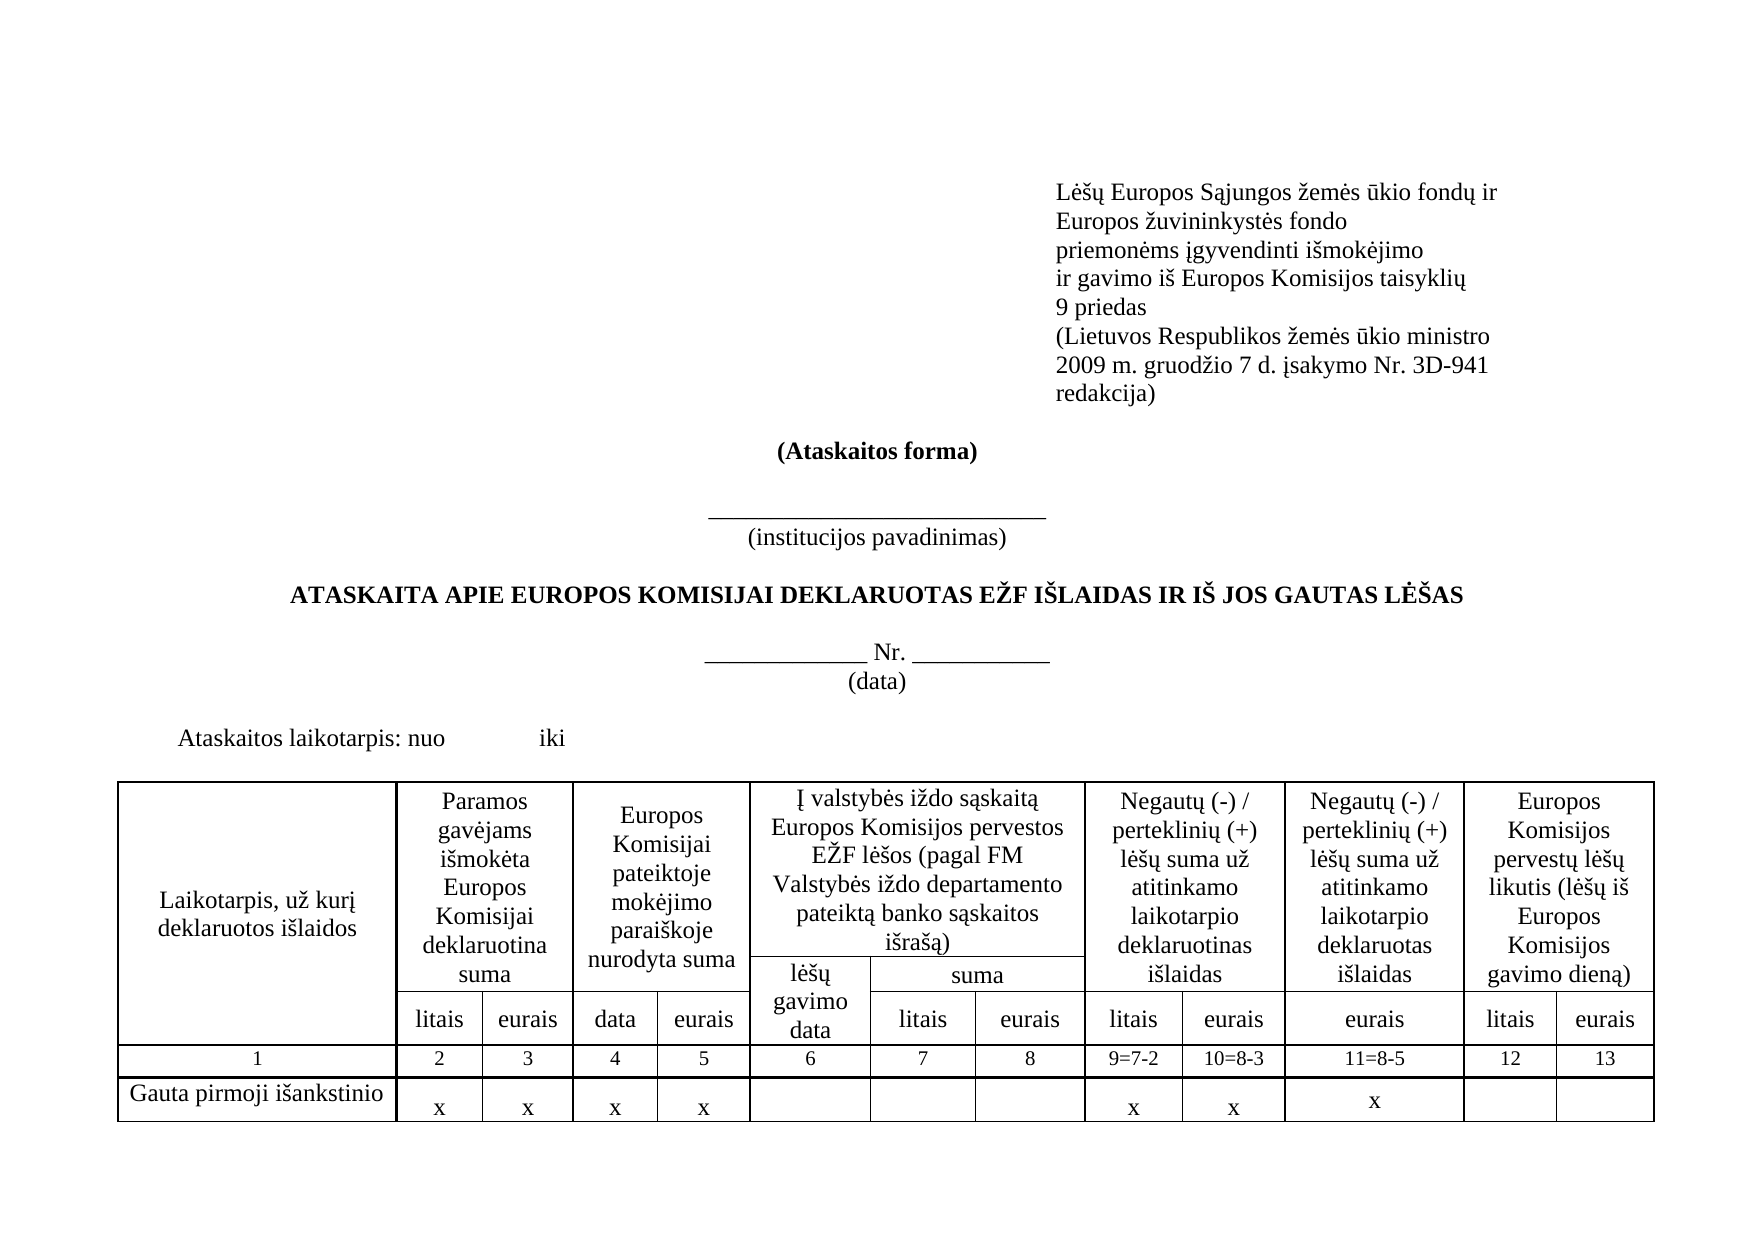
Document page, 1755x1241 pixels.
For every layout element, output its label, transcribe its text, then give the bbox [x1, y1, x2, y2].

text Ataskaitos laikotarpis: nuo iki [118, 723, 1636, 752]
table_cell litais [871, 992, 975, 1044]
table_cell 1 [119, 1046, 395, 1076]
table_cell x [1286, 1079, 1463, 1121]
table_cell lėšų gavimo data [751, 957, 870, 1044]
text Europos žuvininkystės fondo [1056, 206, 1636, 235]
table_header Į valstybės iždo sąskaitą Europos Komisijos pervestos EŽF lėšos (pagal FM Valstybės iždo departamento pateiktą banko sąskaitos išrašą) [751, 783, 1084, 956]
table_cell x [658, 1079, 749, 1121]
table_cell eurais [483, 992, 572, 1044]
table_cell eurais [1557, 992, 1653, 1044]
table_header Paramos gavėjams išmokėta Europos Komisijai deklaruotina suma [398, 783, 572, 991]
table_cell 6 [751, 1046, 870, 1076]
table_header Europos Komisijos pervestų lėšų likutis (lėšų iš Europos Komisijos gavimo dieną) [1465, 783, 1653, 991]
table_cell x [483, 1079, 572, 1121]
table_cell [1465, 1079, 1556, 1121]
table_cell 13 [1557, 1046, 1653, 1076]
text redakcija) [1056, 378, 1636, 407]
table_cell eurais [976, 992, 1084, 1044]
table_cell Gauta pirmoji išankstinio [119, 1079, 395, 1121]
text ATASKAITA APIE EUROPOS KOMISIJAI DEKLARUOTAS EŽF IŠLAIDAS IR IŠ JOS GAUTAS LĖŠAS [118, 580, 1636, 608]
table_cell [1557, 1079, 1653, 1121]
table_cell 2 [398, 1046, 482, 1076]
table_cell 5 [658, 1046, 749, 1076]
text (data) [118, 666, 1636, 695]
text (Ataskaitos forma) [118, 436, 1636, 465]
table_cell litais [1465, 992, 1556, 1044]
table_header Negautų (-) / perteklinių (+) lėšų suma už atitinkamo laikotarpio deklaruotinas išlaidas [1086, 783, 1284, 991]
text priemonėms įgyvendinti išmokėjimo [1056, 235, 1636, 263]
table_cell 10=8-3 [1183, 1046, 1284, 1076]
table_cell 12 [1465, 1046, 1556, 1076]
table_header Laikotarpis, už kurį deklaruotos išlaidos [119, 783, 395, 1044]
text _____________ Nr. ___________ [118, 637, 1636, 666]
table_cell [871, 1079, 975, 1121]
table_cell x [1183, 1079, 1284, 1121]
table_cell litais [398, 992, 482, 1044]
table_cell [751, 1079, 870, 1121]
text 9 priedas [1056, 292, 1636, 321]
text ir gavimo iš Europos Komisijos taisyklių [1056, 263, 1636, 292]
text (Lietuvos Respublikos žemės ūkio ministro [1056, 321, 1636, 350]
table_header Europos Komisijai pateiktoje mokėjimo paraiškoje nurodyta suma [574, 783, 749, 991]
table_cell 3 [483, 1046, 572, 1076]
table_cell suma [871, 957, 1084, 991]
table_cell eurais [658, 992, 749, 1044]
text 2009 m. gruodžio 7 d. įsakymo Nr. 3D-941 [1056, 350, 1636, 378]
table_cell x [1086, 1079, 1182, 1121]
table_cell 8 [976, 1046, 1084, 1076]
text (institucijos pavadinimas) [118, 522, 1636, 551]
table_cell eurais [1183, 992, 1284, 1044]
table_cell data [574, 992, 657, 1044]
table_cell 4 [574, 1046, 657, 1076]
table_header Negautų (-) / perteklinių (+) lėšų suma už atitinkamo laikotarpio deklaruotas išlaidas [1286, 783, 1463, 991]
table_cell [976, 1079, 1084, 1121]
table_cell 11=8-5 [1286, 1046, 1463, 1076]
text Lėšų Europos Sąjungos žemės ūkio fondų ir [1056, 177, 1636, 206]
table_cell eurais [1286, 992, 1463, 1044]
text ___________________________ [118, 493, 1636, 522]
table_cell 9=7-2 [1086, 1046, 1182, 1076]
table_cell 7 [871, 1046, 975, 1076]
table_cell x [574, 1079, 657, 1121]
table_cell x [398, 1079, 482, 1121]
table_cell litais [1086, 992, 1182, 1044]
